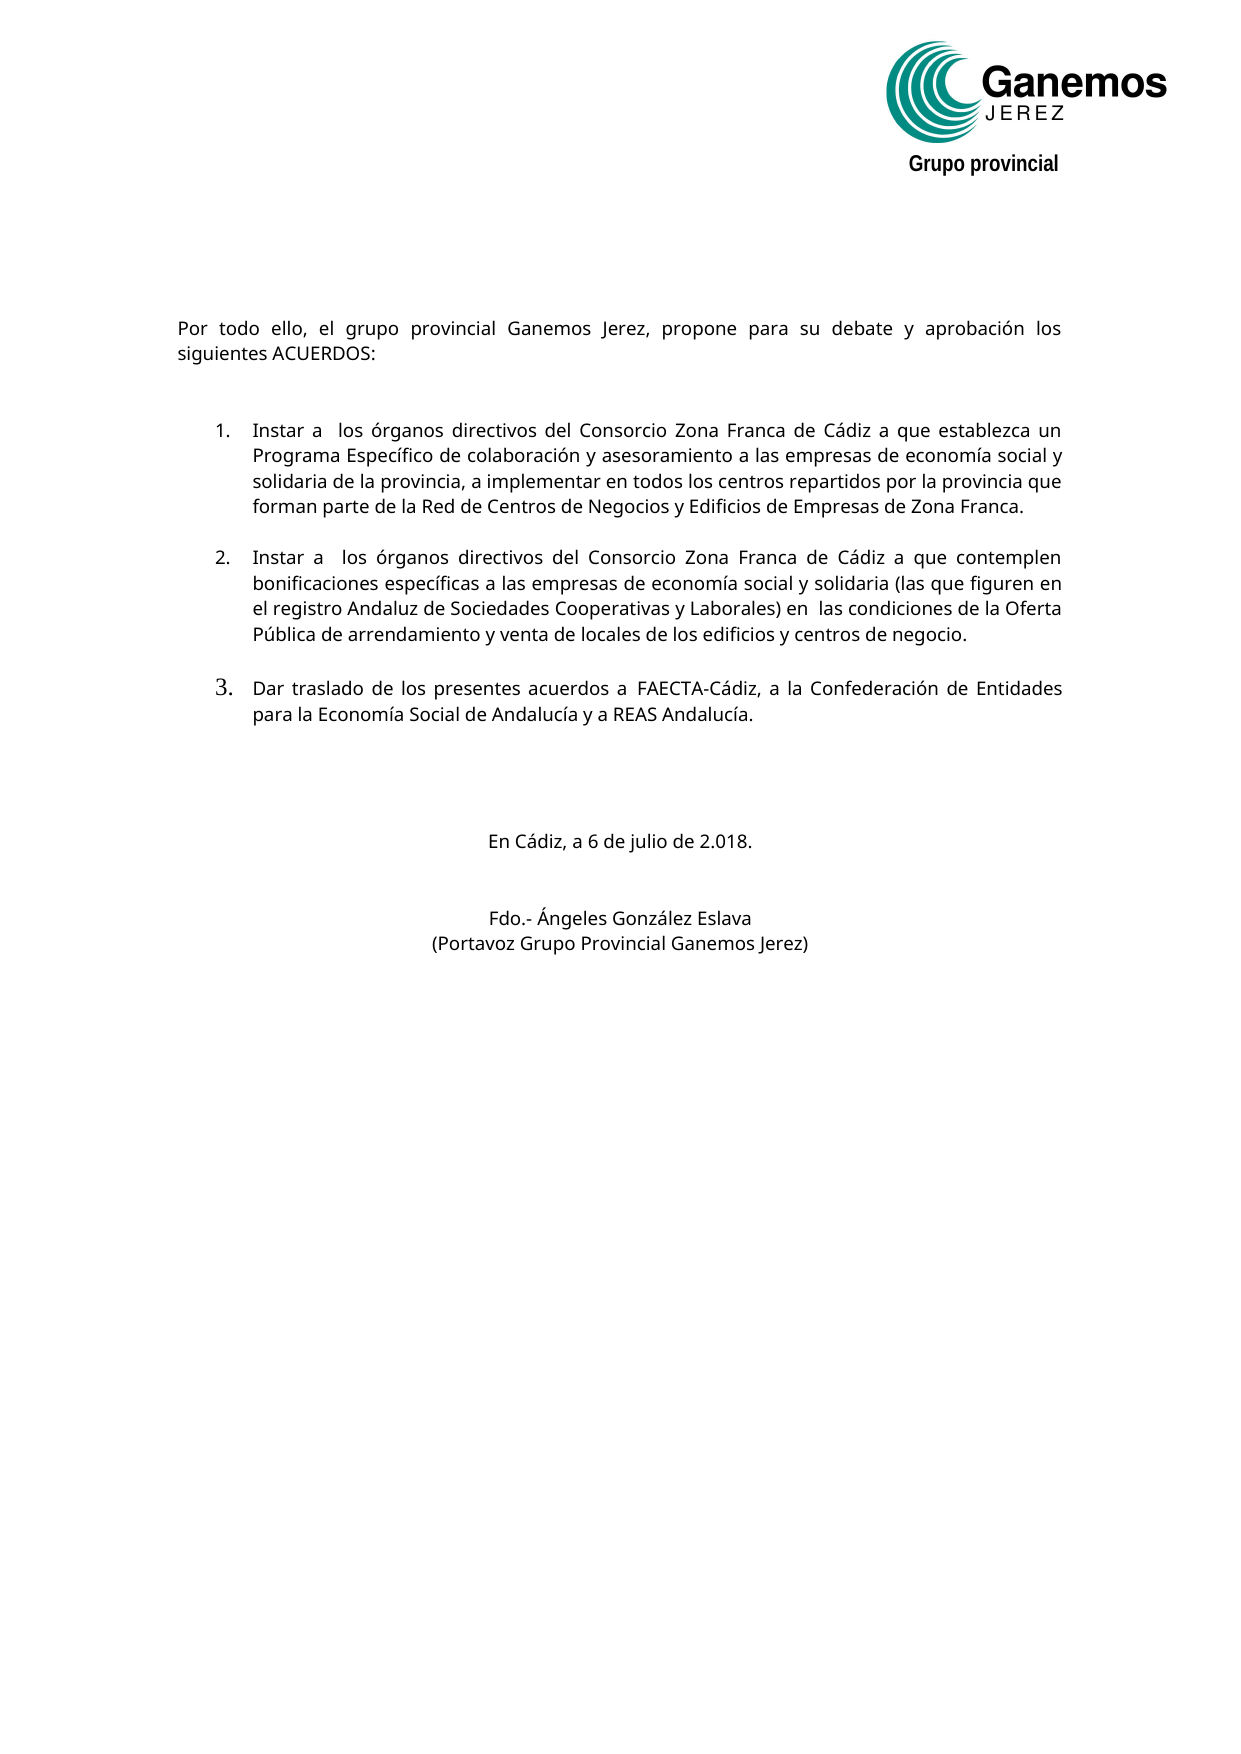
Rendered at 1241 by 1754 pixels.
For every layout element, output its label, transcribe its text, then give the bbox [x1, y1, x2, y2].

list Instar a los órganos directivos del Consorcio Zona Franca de Cádiz a que contemplen bonificaciones específicas a las empresas de economía social y solidaria (las que figuren en el registro Andaluz de Sociedades Cooperativas y Laborales) en las condiciones de la Oferta Pública de arrendamiento y venta de locales de los edificios y centros de negocio. [215, 544, 1063, 647]
picture [867, 34, 1186, 150]
text (Portavoz Grupo Provincial Ganemos Jerez) [177, 931, 1063, 956]
list Instar a los órganos directivos del Consorcio Zona Franca de Cádiz a que establezca un Programa Específico de colaboración y asesoramiento a las empresas de economía social y solidaria de la provincia, a implementar en todos los centros repartidos por la provincia que forman parte de la Red de Centros de Negocios y Edificios de Empresas de Zona Franca. [215, 417, 1063, 519]
list Dar traslado de los presentes acuerdos a FAECTA-Cádiz, a la Confederación de Entidades para la Economía Social de Andalucía y a REAS Andalucía. [215, 672, 1063, 726]
text En Cádiz, a 6 de julio de 2.018. [177, 828, 1063, 854]
text Por todo ello, el grupo provincial Ganemos Jerez, propone para su debate y aprobación los siguientes ACUERDOS: [177, 315, 1063, 366]
text Fdo.- Ángeles González Eslava [177, 905, 1063, 931]
